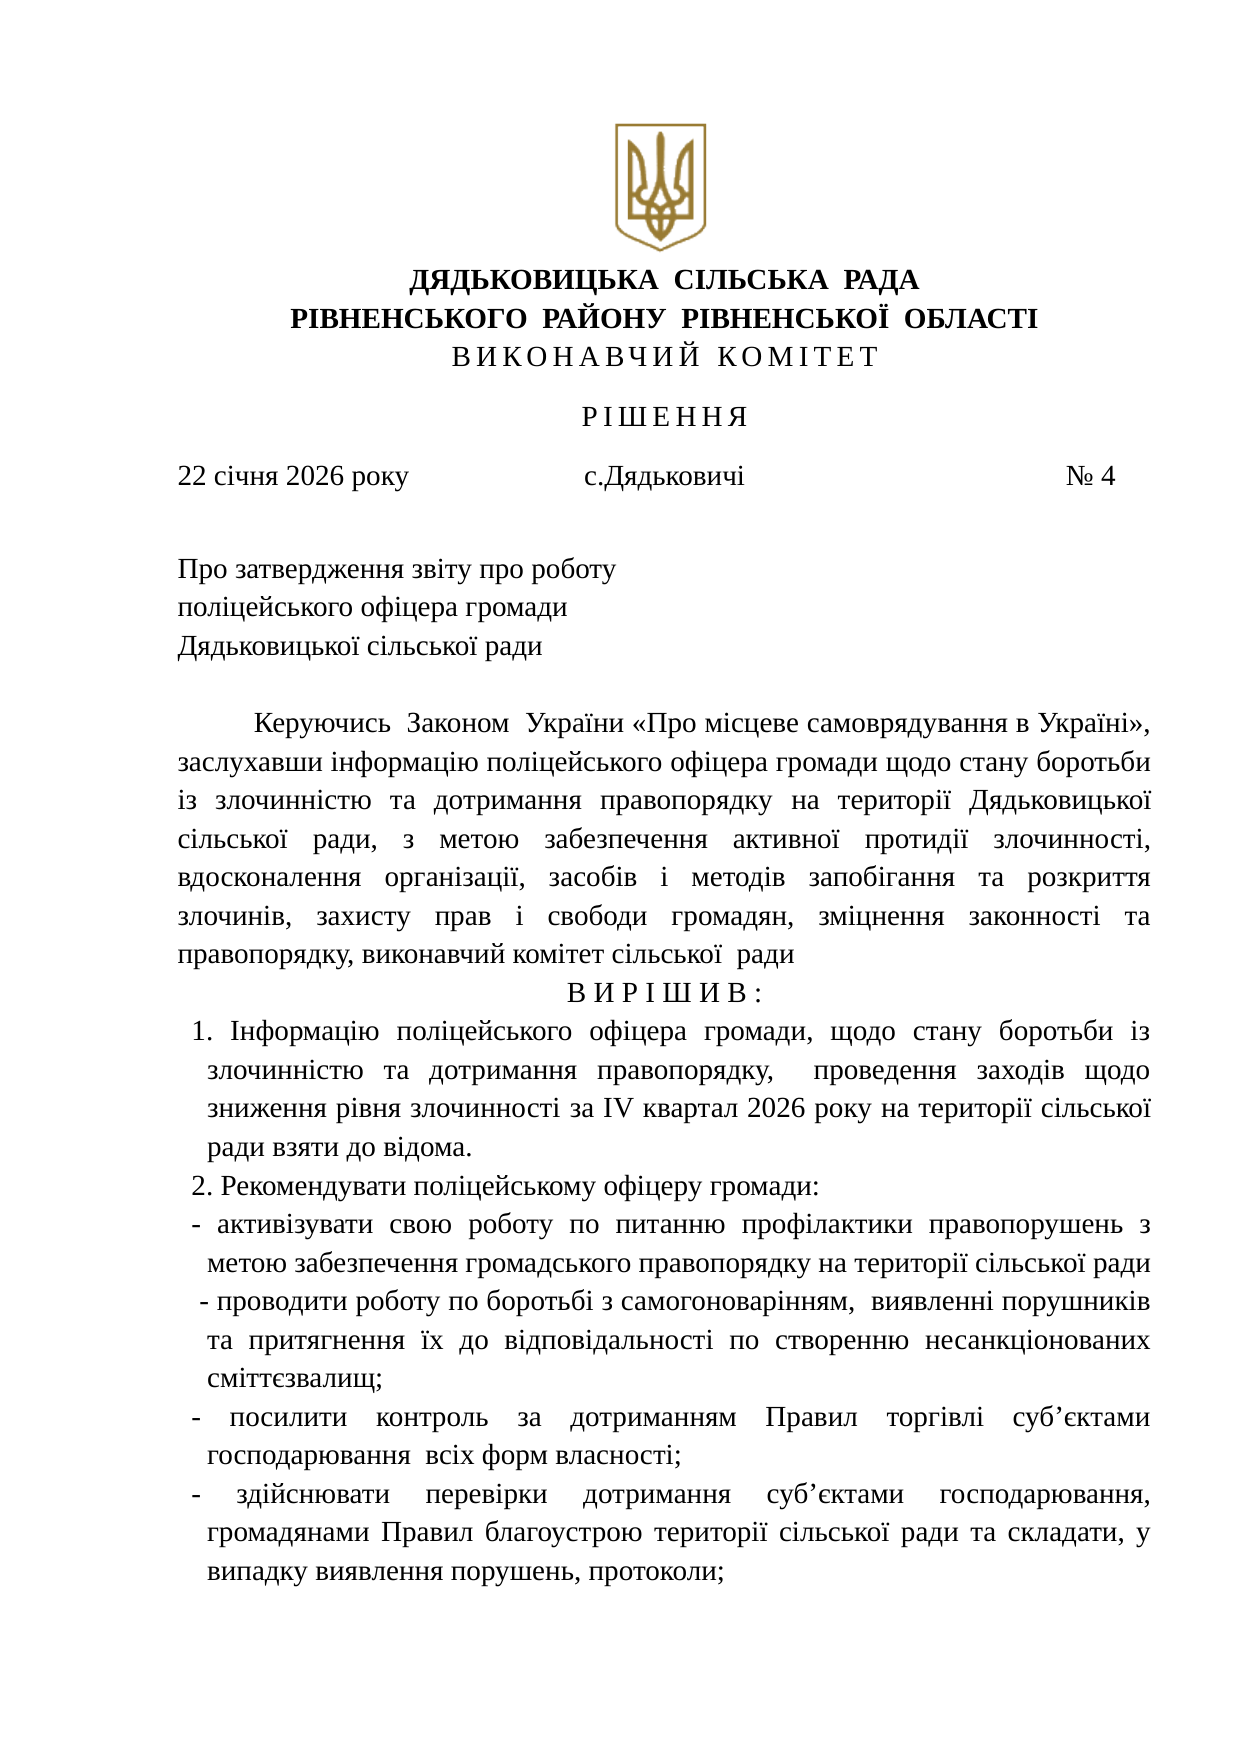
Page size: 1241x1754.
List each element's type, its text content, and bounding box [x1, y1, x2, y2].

text Про затвердження звіту про роботу [177, 551, 1152, 584]
text РІШЕННЯ [177, 399, 1152, 432]
text - посилити контроль за дотриманням Правил торгівлі суб’єктами господарювання всіх форм власності; [191, 1399, 1152, 1471]
text - активізувати свою роботу по питанню профілактики правопорушень з метою забезпечення громадського правопорядку на території сільської ради [191, 1206, 1152, 1278]
text Дядьковицької сільської ради [177, 628, 1152, 662]
text В И Р І Ш И В : [177, 975, 1152, 1008]
text Керуючись Законом України «Про місцеве самоврядування в Україні», заслухавши інформацію поліцейського офіцера громади щодо стану боротьби із злочинністю та дотримання правопорядку на території Дядьковицької сільської ради, з метою забезпечення активної протидії злочинності, вдосконалення організації, засобів і методів запобігання та розкриття злочинів, захисту прав і свободи громадян, зміцнення законності та правопорядку, виконавчий комітет сільської ради [177, 705, 1152, 970]
text 1. Інформацію поліцейського офіцера громади, щодо стану боротьби із злочинністю та дотримання правопорядку, проведення заходів щодо зниження рівня злочинності за ІV квартал 2026 року на території сільської ради взяти до відома. [191, 1013, 1152, 1163]
text - проводити роботу по боротьбі з самогоноварінням, виявленні порушників та притягнення їх до відповідальності по створенню несанкціонованих сміттєзвалищ; [191, 1283, 1152, 1394]
text ВИКОНАВЧИЙ КОМІТЕТ [177, 339, 1152, 373]
text поліцейського офіцера громади [177, 589, 1152, 623]
text 2. Рекомендувати поліцейському офіцеру громади: [191, 1168, 1152, 1201]
text ДЯДЬКОВИЦЬКА СІЛЬСЬКА РАДА РІВНЕНСЬКОГО РАЙОНУ РІВНЕНСЬКОЇ ОБЛАСТІ [177, 118, 1152, 334]
text 22 січня 2026 року с.Дядьковичі № 4 [177, 458, 1152, 492]
text - здійснювати перевірки дотримання суб’єктами господарювання, громадянами Правил благоустрою території сільської ради та складати, у випадку виявлення порушень, протоколи; [191, 1476, 1152, 1587]
